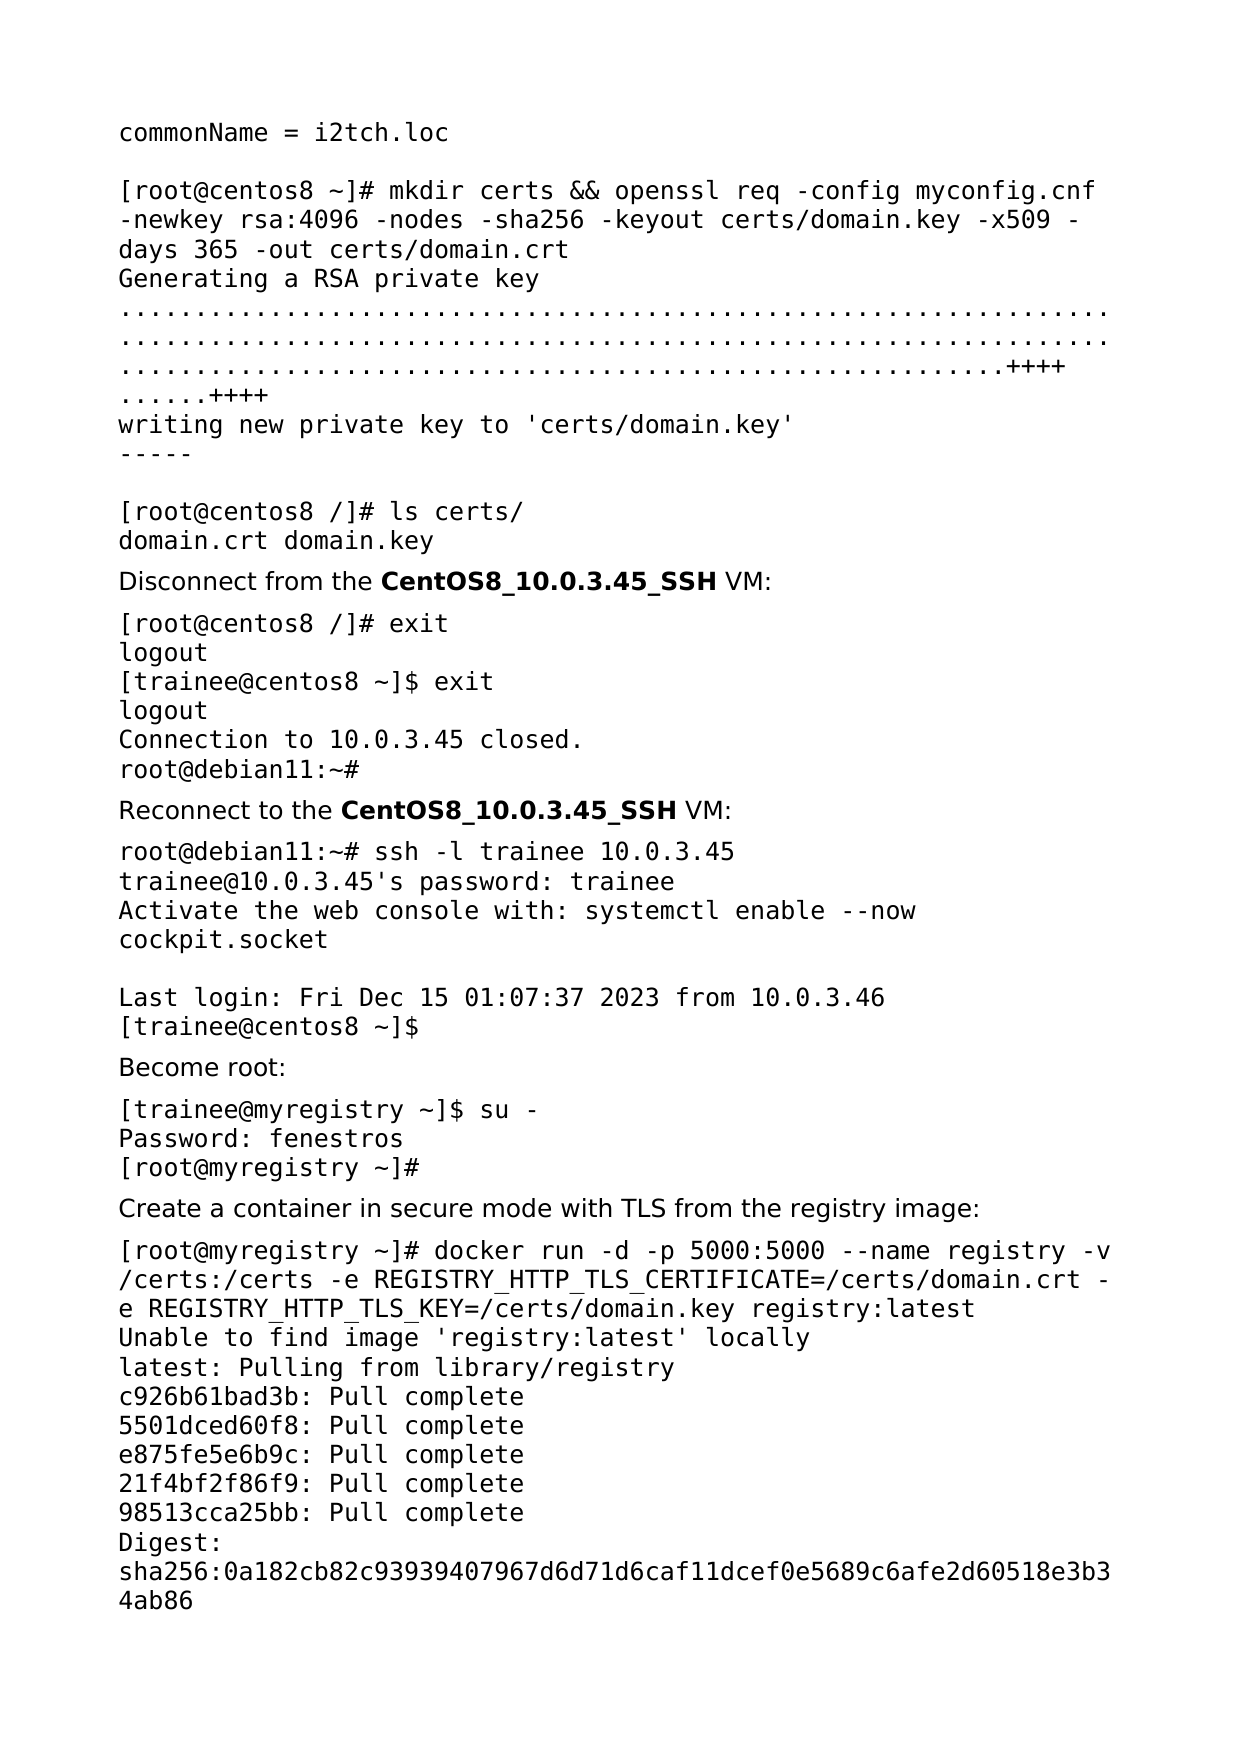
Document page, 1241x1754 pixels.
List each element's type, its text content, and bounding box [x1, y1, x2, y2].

text [trainee@myregistry ~]$ su - Password: fenestros [root@myregistry ~]# [118, 1095, 1122, 1183]
text Reconnect to the CentOS8_10.0.3.45_SSH VM: [118, 796, 1122, 825]
text Create a container in secure mode with TLS from the registry image: [118, 1194, 1122, 1223]
text Become root: [118, 1053, 1122, 1083]
text commonName = i2tch.loc [root@centos8 ~]# mkdir certs && openssl req -config myconfig.cnf -newkey rsa:4096 -nodes -sha256 -keyout certs/domain.key -x509 -days 365 -out certs/domain.crt Generating a RSA private key ...............................................................................................................................................................................................++++ ......++++ writing new private key to 'certs/domain.key' ----- [root@centos8 /]# ls certs/ domain.crt domain.key [118, 118, 1122, 556]
text [root@centos8 /]# exit logout [trainee@centos8 ~]$ exit logout Connection to 10.0.3.45 closed. root@debian11:~# [118, 609, 1122, 784]
text [root@myregistry ~]# docker run -d -p 5000:5000 --name registry -v /certs:/certs -e REGISTRY_HTTP_TLS_CERTIFICATE=/certs/domain.crt -e REGISTRY_HTTP_TLS_KEY=/certs/domain.key registry:latest Unable to find image 'registry:latest' locally latest: Pulling from library/registry c926b61bad3b: Pull complete 5501dced60f8: Pull complete e875fe5e6b9c: Pull complete 21f4bf2f86f9: Pull complete 98513cca25bb: Pull complete Digest: sha256:0a182cb82c93939407967d6d71d6caf11dcef0e5689c6afe2d60518e3b34ab86 [118, 1236, 1122, 1615]
text Disconnect from the CentOS8_10.0.3.45_SSH VM: [118, 567, 1122, 597]
text root@debian11:~# ssh -l trainee 10.0.3.45 trainee@10.0.3.45's password: trainee Activate the web console with: systemctl enable --now cockpit.socket Last login: Fri Dec 15 01:07:37 2023 from 10.0.3.46 [trainee@centos8 ~]$ [118, 837, 1122, 1042]
